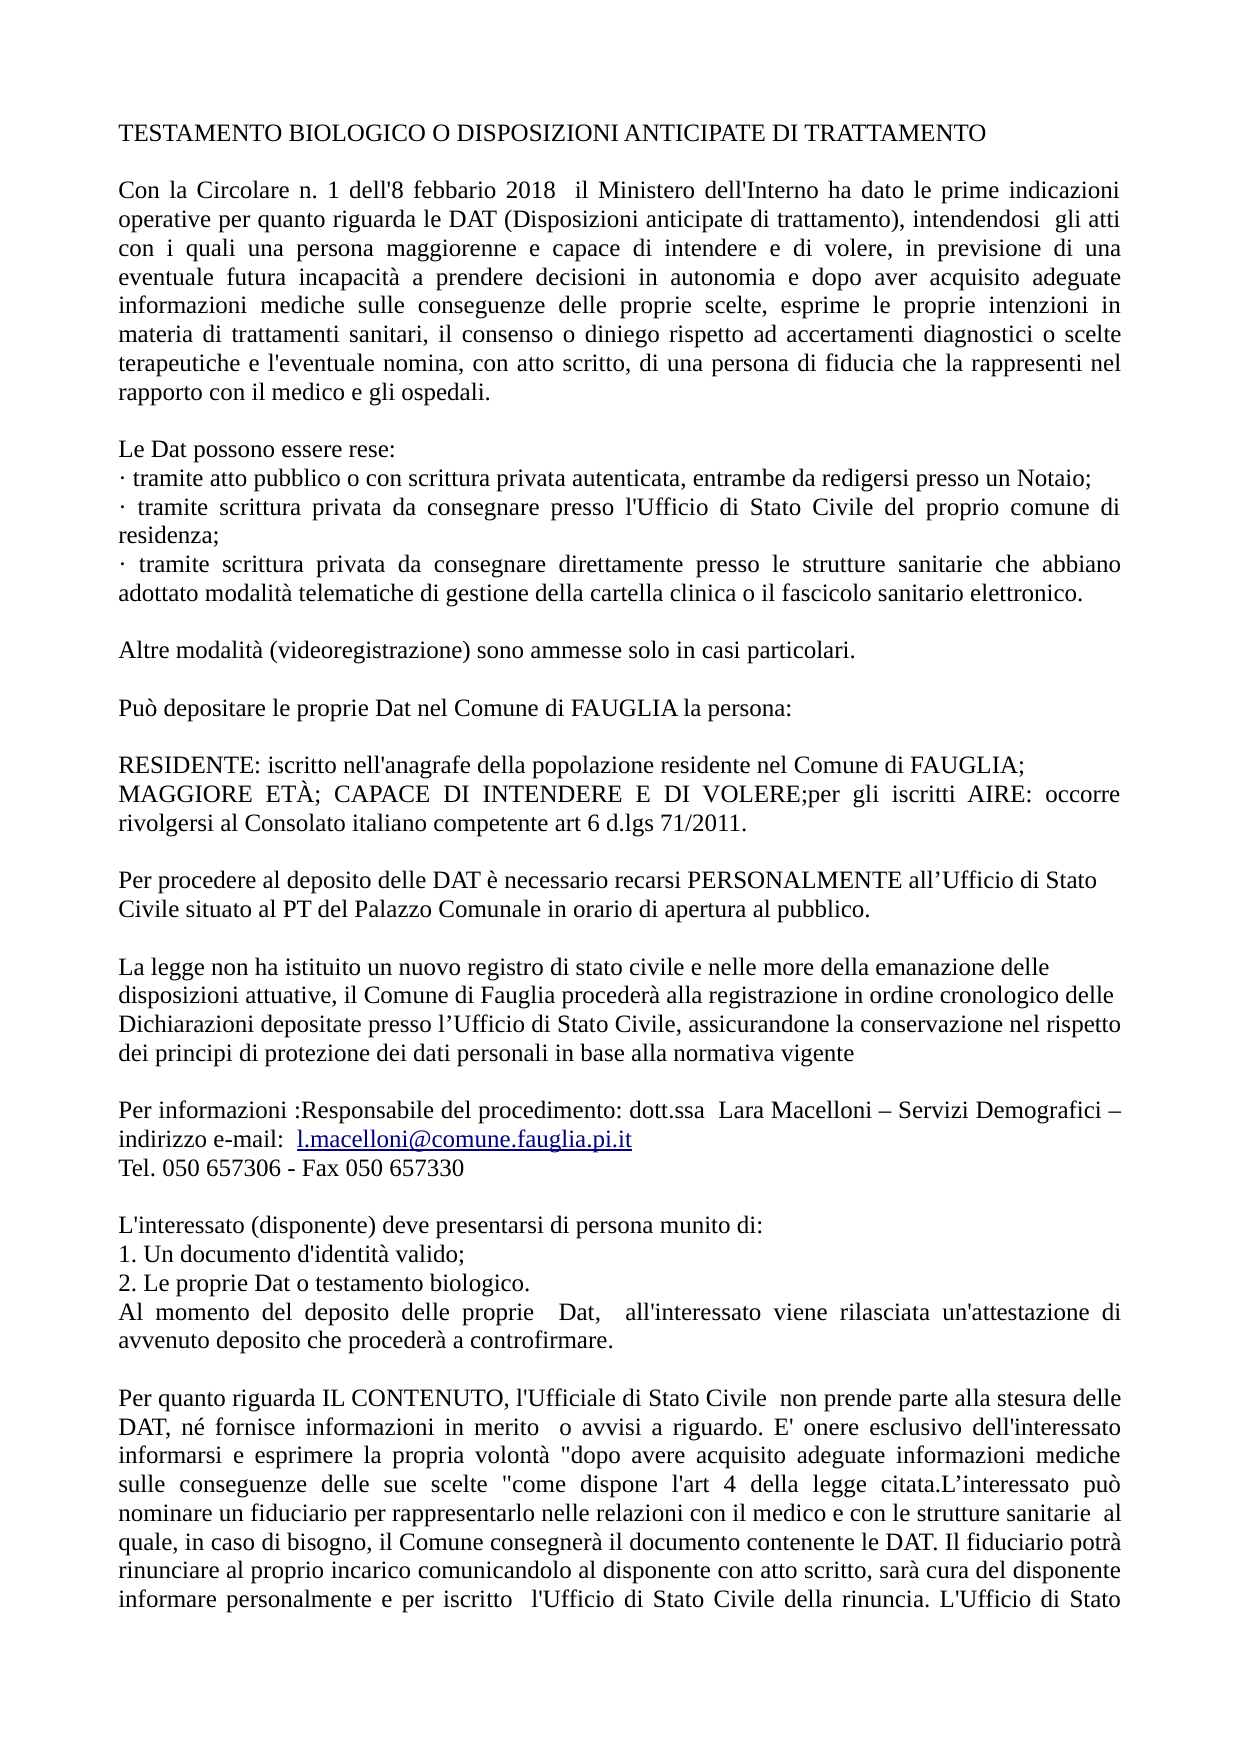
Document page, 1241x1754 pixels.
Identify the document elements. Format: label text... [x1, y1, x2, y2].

text Per informazioni :Responsabile del procedimento: dott.ssa Lara Macelloni – Servizi Demografici – indirizzo e-mail: l.macelloni@comune.fauglia.pi.it [118, 1096, 1122, 1153]
text Al momento del deposito delle proprie Dat, all'interessato viene rilasciata un'attestazione di avvenuto deposito che procederà a controfirmare. [118, 1297, 1122, 1354]
text La legge non ha istituito un nuovo registro di stato civile e nelle more della emanazione delle disposizioni attuative, il Comune di Fauglia procederà alla registrazione in ordine cronologico delle Dichiarazioni depositate presso l’Ufficio di Stato Civile, assicurandone la conservazione nel rispetto dei principi di protezione dei dati personali in base alla normativa vigente [118, 952, 1122, 1067]
text 1. Un documento d'identità valido; [118, 1239, 1122, 1268]
text Tel. 050 657306 - Fax 050 657330 [118, 1153, 1122, 1182]
text 2. Le proprie Dat o testamento biologico. [118, 1268, 1122, 1297]
text Con la Circolare n. 1 dell'8 febbario 2018 il Ministero dell'Interno ha dato le prime indicazioni operative per quanto riguarda le DAT (Disposizioni anticipate di trattamento), intendendosi gli atti con i quali una persona maggiorenne e capace di intendere e di volere, in previsione di una eventuale futura incapacità a prendere decisioni in autonomia e dopo aver acquisito adeguate informazioni mediche sulle conseguenze delle proprie scelte, esprime le proprie intenzioni in materia di trattamenti sanitari, il consenso o diniego rispetto ad accertamenti diagnostici o scelte terapeutiche e l'eventuale nomina, con atto scritto, di una persona di fiducia che la rappresenti nel rapporto con il medico e gli ospedali. [118, 176, 1122, 406]
text Può depositare le proprie Dat nel Comune di FAUGLIA la persona: [118, 693, 1122, 722]
text Per quanto riguarda IL CONTENUTO, l'Ufficiale di Stato Civile non prende parte alla stesura delle DAT, né fornisce informazioni in merito o avvisi a riguardo. E' onere esclusivo dell'interessato informarsi e esprimere la propria volontà "dopo avere acquisito adeguate informazioni mediche sulle conseguenze delle sue scelte "come dispone l'art 4 della legge citata.L’interessato può nominare un fiduciario per rappresentarlo nelle relazioni con il medico e con le strutture sanitarie al quale, in caso di bisogno, il Comune consegnerà il documento contenente le DAT. Il fiduciario potrà rinunciare al proprio incarico comunicandolo al disponente con atto scritto, sarà cura del disponente informare personalmente e per iscritto l'Ufficio di Stato Civile della rinuncia. L'Ufficio di Stato [118, 1383, 1122, 1613]
text Altre modalità (videoregistrazione) sono ammesse solo in casi particolari. [118, 636, 1122, 664]
text · tramite atto pubblico o con scrittura privata autenticata, entrambe da redigersi presso un Notaio; [118, 463, 1122, 492]
text RESIDENTE: iscritto nell'anagrafe della popolazione residente nel Comune di FAUGLIA; [118, 751, 1122, 779]
text · tramite scrittura privata da consegnare presso l'Ufficio di Stato Civile del proprio comune di residenza; [118, 492, 1122, 549]
text Le Dat possono essere rese: [118, 434, 1122, 463]
text Per procedere al deposito delle DAT è necessario recarsi PERSONALMENTE all’Ufficio di Stato Civile situato al PT del Palazzo Comunale in orario di apertura al pubblico. [118, 866, 1122, 923]
text L'interessato (disponente) deve presentarsi di persona munito di: [118, 1211, 1122, 1239]
text · tramite scrittura privata da consegnare direttamente presso le strutture sanitarie che abbiano adottato modalità telematiche di gestione della cartella clinica o il fascicolo sanitario elettronico. [118, 549, 1122, 607]
text TESTAMENTO BIOLOGICO O DISPOSIZIONI ANTICIPATE DI TRATTAMENTO [118, 118, 1122, 147]
text MAGGIORE ETÀ; CAPACE DI INTENDERE E DI VOLERE;per gli iscritti AIRE: occorre rivolgersi al Consolato italiano competente art 6 d.lgs 71/2011. [118, 779, 1122, 837]
